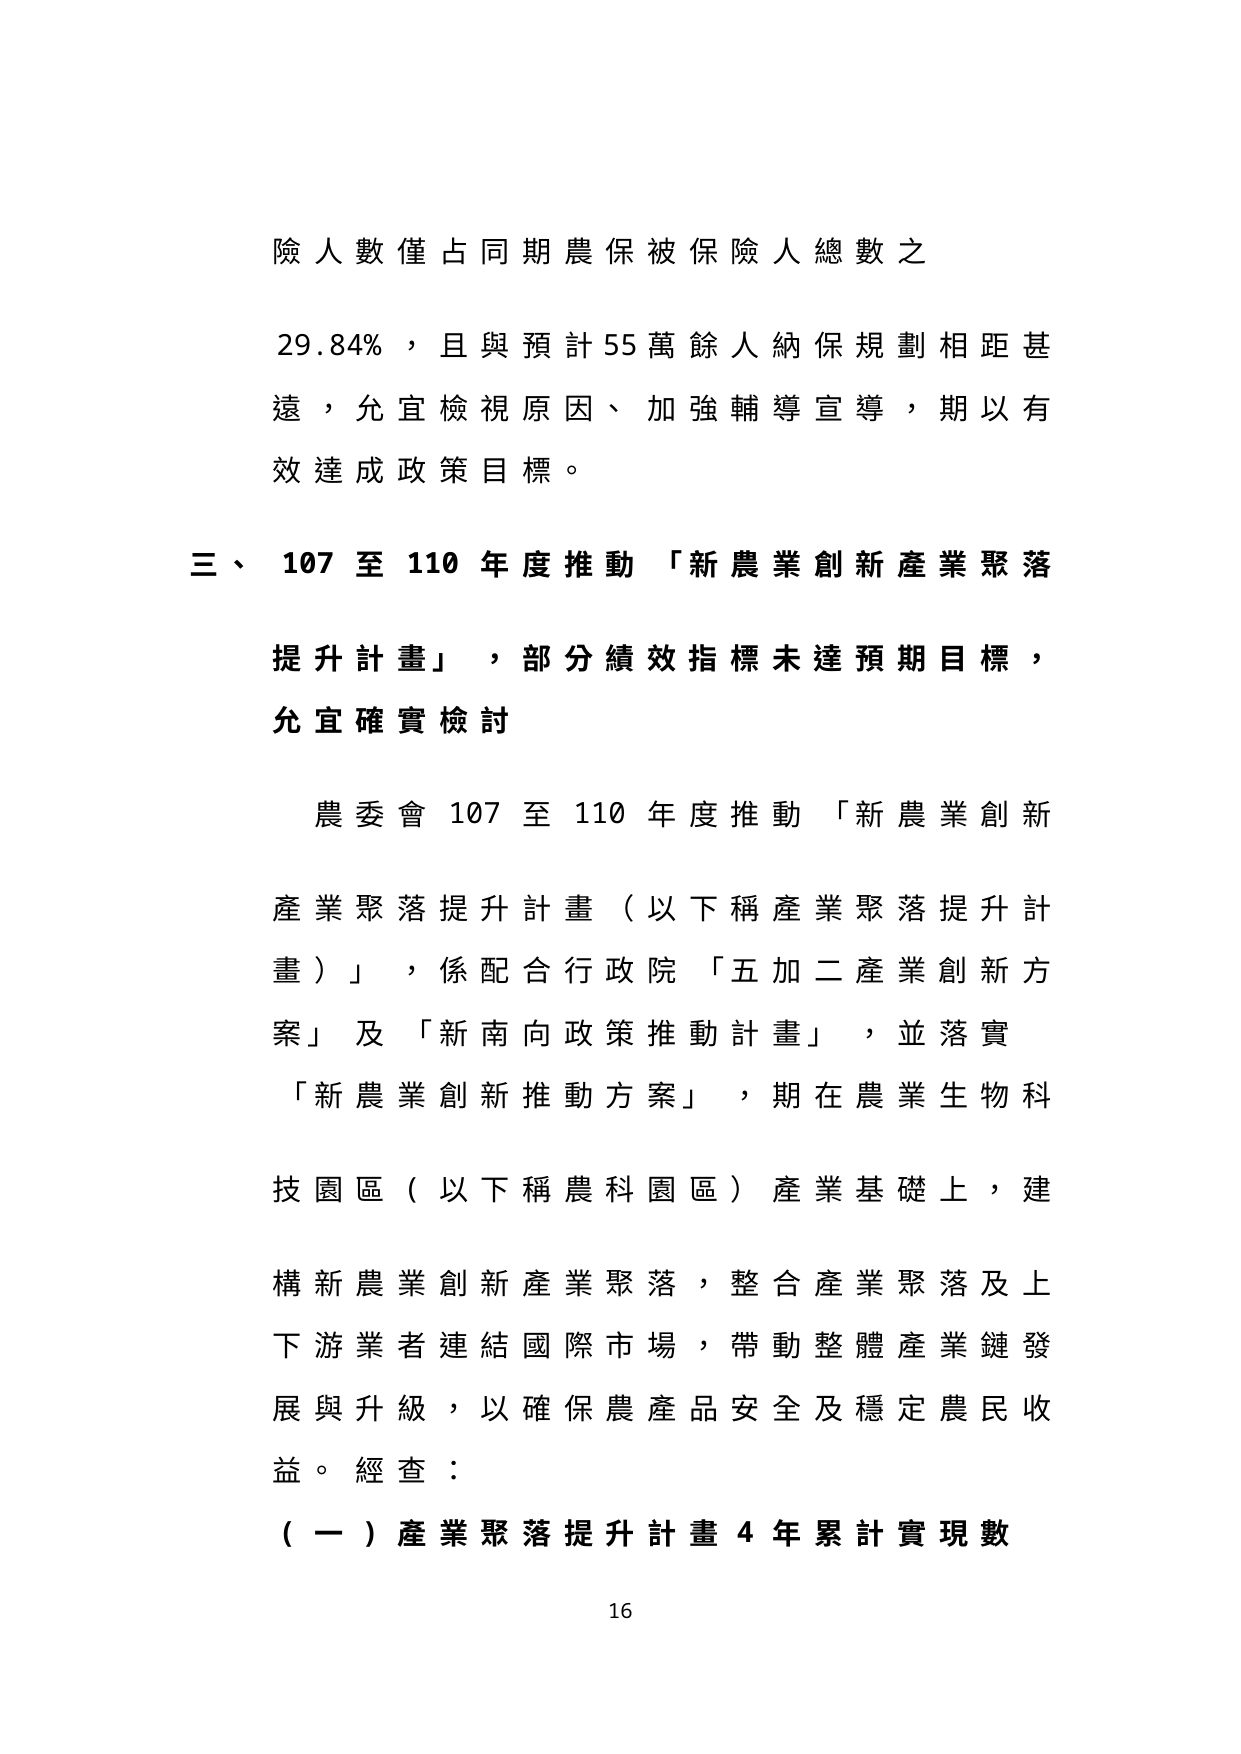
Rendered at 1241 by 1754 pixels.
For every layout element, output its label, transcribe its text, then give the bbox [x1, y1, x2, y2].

text 三、107至110年度推動「新農業創新產業聚落提升計畫」，部分績效指標未達預期目標，允宜確實檢討 [183, 490, 1058, 740]
text 農委會107至110年度推動「新農業創新產業聚落提升計畫（以下稱產業聚落提升計畫）」，係配合行政院「五加二產業創新方案」及「新南向政策推動計畫」，並落實「新農業創新推動方案」，期在農業生物科技園區(以下稱農科園區）產業基礎上，建構新農業創新產業聚落，整合產業聚落及上下游業者連結國際市場，帶動整體產業鏈發展與升級，以確保農產品安全及穩定農民收益。經查： [242, 740, 1058, 1490]
text (一)產業聚落提升計畫4年累計實現數 [242, 1490, 1058, 1552]
text 險人數僅占同期農保被保險人總數之29.84%，且與預計55萬餘人納保規劃相距甚遠，允宜檢視原因、加強輔導宣導，期以有效達成政策目標。 [242, 177, 1058, 490]
